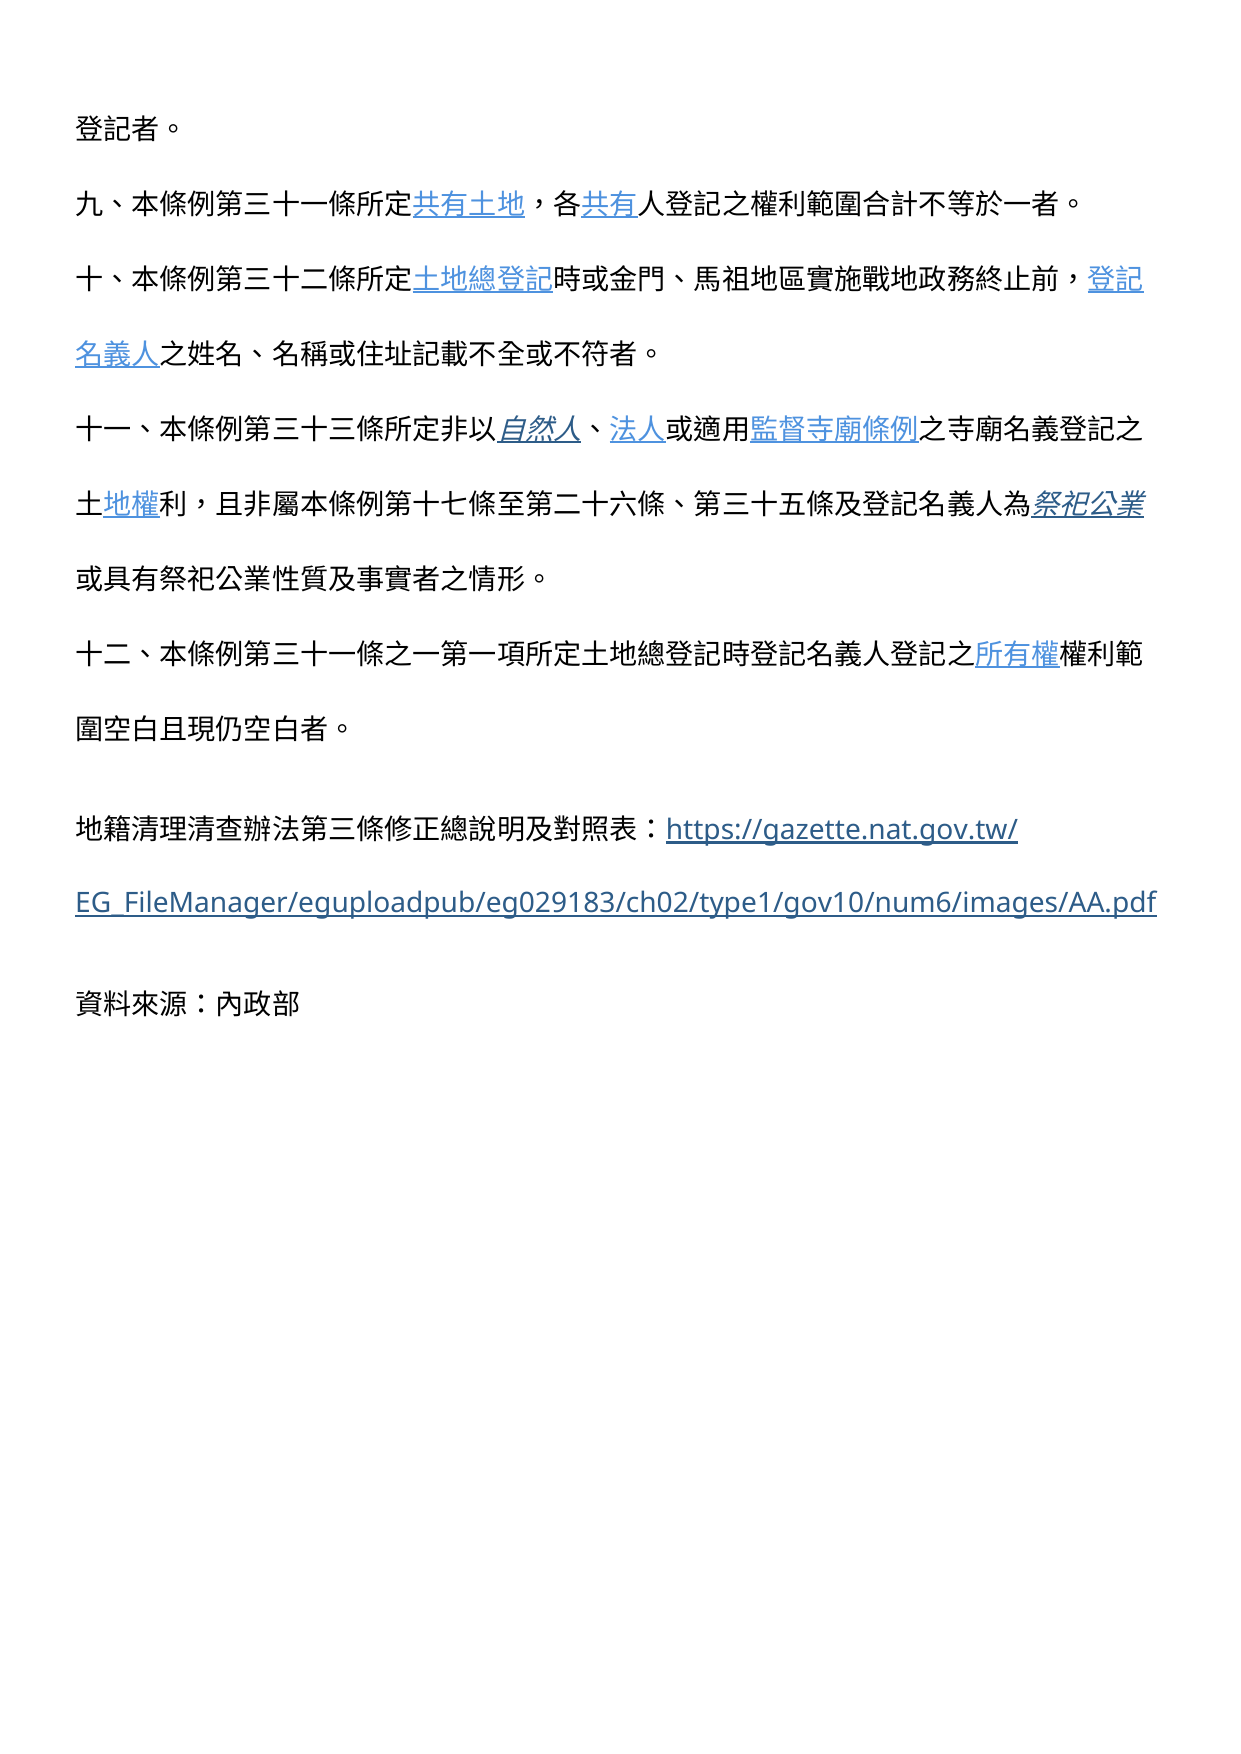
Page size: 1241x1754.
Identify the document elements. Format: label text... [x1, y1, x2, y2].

text 第三條 土地地籍清查之分類如下： 一、本條例第十七條所定以日據時期會社或組合名義登記者。 二、本條例第十九條所定以神明會名義登記者。 三、本條例第二十五條所定本條例施行前已依有關法令清理之神明會土地，於本條例施行後仍以神明會名義登記者。 四、本條例第二十六條所定以神明會以外名義登記之土地，具有神明會之性質及事實者。 五、本條例第二十七條所定中華民國三十八年十二月三十一日以前登記之非以法定不動產物權名稱登記者。 六、本條例第二十八條所定中華民國三十八年十二月三十一日以前登記之抵押權。 七、本條例第二十九條所定中華民國四十五年十二月三十一日以前登記之地上權，未定有期限，且其權利人住所不詳或行蹤不明，而地上權人在該土地上無建築改良物或其他工作物者。 八、本條例第三十條所定中華民國三十四年十月二十四日以前之查封、假扣押、假處分登記者。 九、本條例第三十一條所定共有土地，各共有人登記之權利範圍合計不等於一者。 十、本條例第三十二條所定土地總登記時或金門、馬祖地區實施戰地政務終止前，登記名義人之姓名、名稱或住址記載不全或不符者。 十一、本條例第三十三條所定非以自然人、法人或適用監督寺廟條例之寺廟名義登記之土地權利，且非屬本條例第十七條至第二十六條、第三十五條及登記名義人為祭祀公業或具有祭祀公業性質及事實者之情形。 十二、本條例第三十一條之一第一項所定土地總登記時登記名義人登記之所有權權利範圍空白且現仍空白者。 [75, 89, 1165, 764]
text 地籍清理清查辦法第三條修正總說明及對照表：https://gazette.nat.gov.tw/EG_FileManager/eguploadpub/eg029183/ch02/type1/gov10/num6/images/AA.pdf [75, 789, 1165, 939]
text 資料來源：內政部 [75, 964, 1165, 1039]
